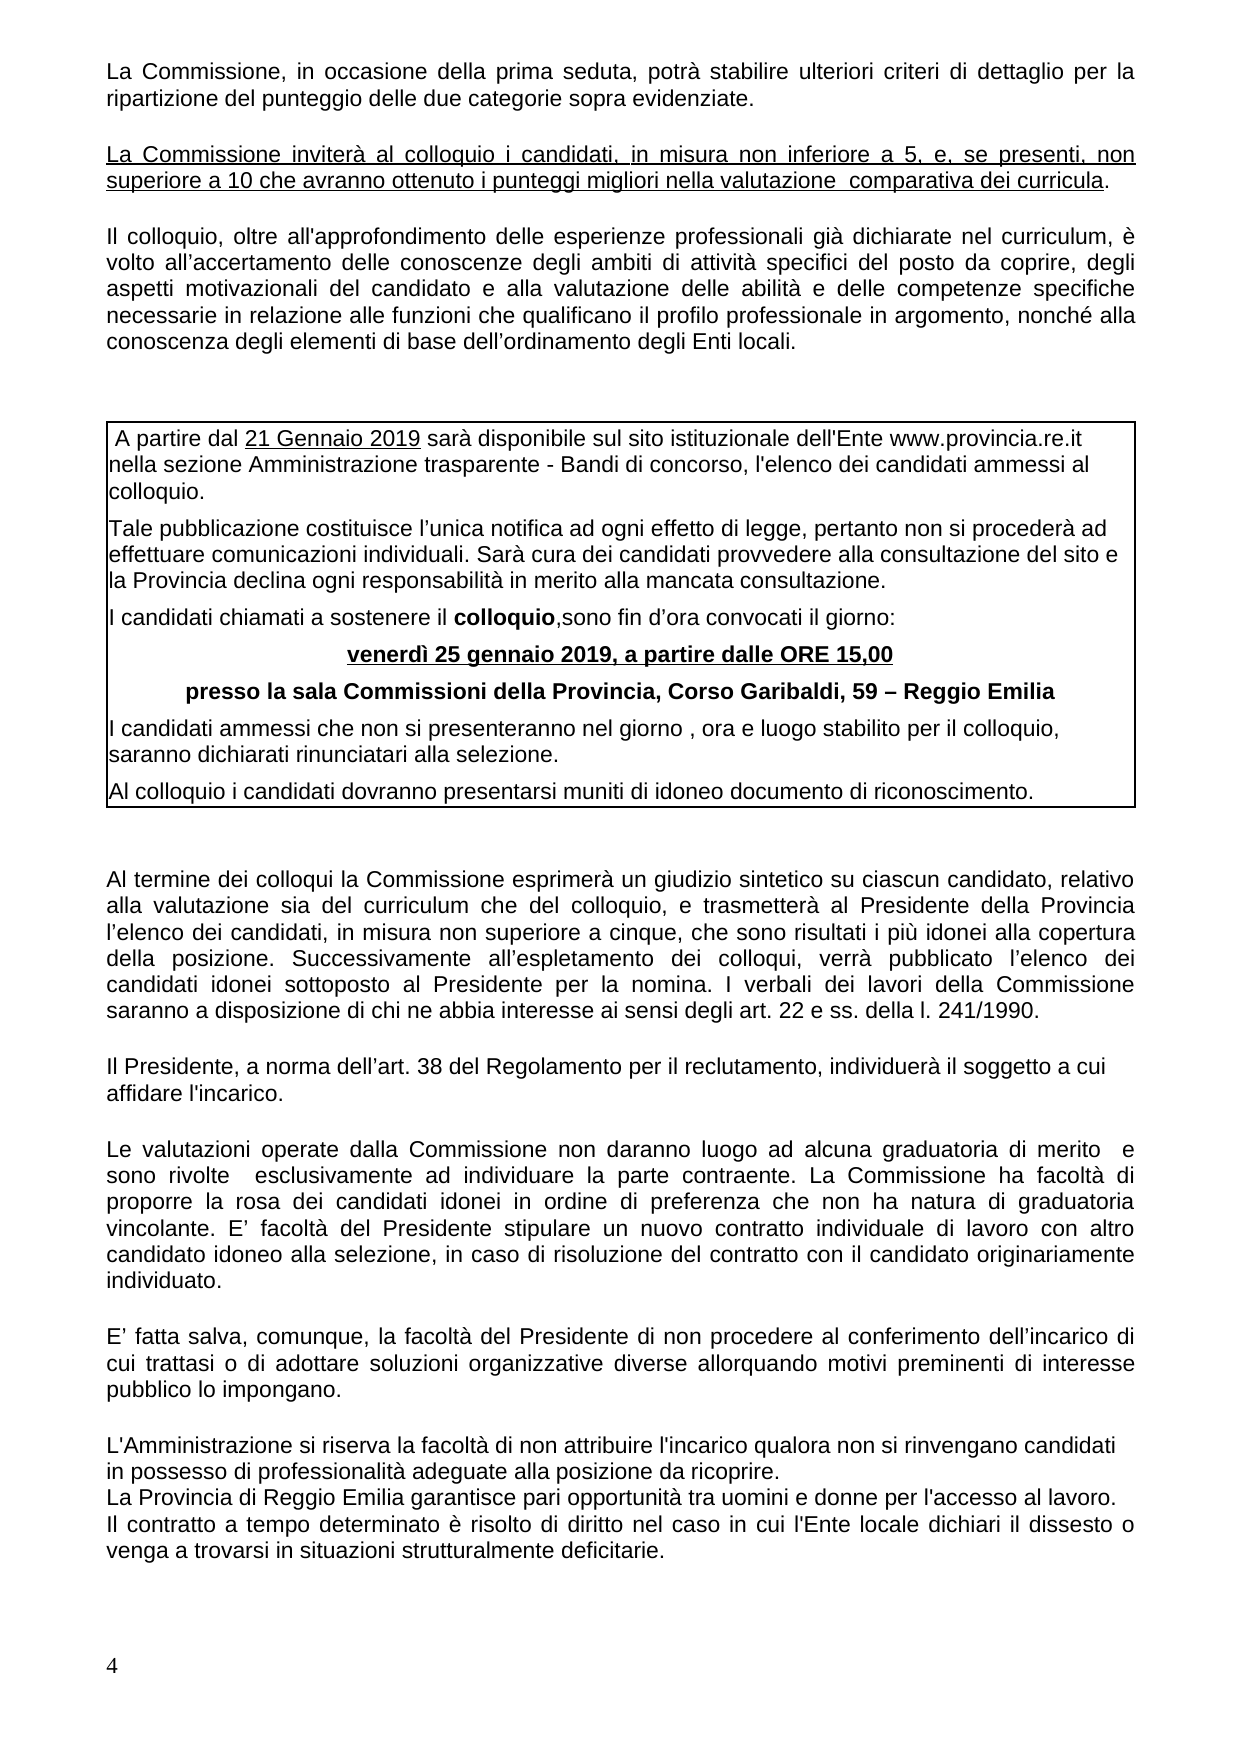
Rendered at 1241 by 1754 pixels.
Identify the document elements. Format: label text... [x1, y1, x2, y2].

text Il colloquio, oltre all'approfondimento delle esperienze professionali già dichiarate nel curriculum, è volto all’accertamento delle conoscenze degli ambiti di attività specifici del posto da coprire, degli aspetti motivazionali del candidato e alla valutazione delle abilità e delle competenze specifiche necessarie in relazione alle funzioni che qualificano il profilo professionale in argomento, nonché alla conoscenza degli elementi di base dell’ordinamento degli Enti locali. [106, 223, 1136, 354]
text superiore a 10 che avranno ottenuto i punteggi migliori nella valutazione comparativa dei curricula. [106, 164, 1136, 193]
text Al colloquio i candidati dovranno presentarsi muniti di idoneo documento di riconoscimento. [108, 773, 1134, 806]
text E’ fatta salva, comunque, la facoltà del Presidente di non procedere al conferimento dell’incarico di cui trattasi o di adottare soluzioni organizzative diverse allorquando motivi preminenti di interesse pubblico lo impongano. [106, 1323, 1136, 1402]
text Il contratto a tempo determinato è risolto di diritto nel caso in cui l'Ente locale dichiari il dissesto o venga a trovarsi in situazioni strutturalmente deficitarie. [106, 1511, 1136, 1563]
text I candidati chiamati a sostenere il colloquio,sono fin d’ora convocati il giorno: [108, 600, 1134, 631]
text presso la sala Commissioni della Provincia, Corso Garibaldi, 59 – Reggio Emilia [108, 674, 1134, 704]
text Le valutazioni operate dalla Commissione non daranno luogo ad alcuna graduatoria di merito e sono rivolte esclusivamente ad individuare la parte contraente. La Commissione ha facoltà di proporre la rosa dei candidati idonei in ordine di preferenza che non ha natura di graduatoria vincolante. E’ facoltà del Presidente stipulare un nuovo contratto individuale di lavoro con altro candidato idoneo alla selezione, in caso di risoluzione del contratto con il candidato originariamente individuato. [106, 1136, 1136, 1294]
text Il Presidente, a norma dell’art. 38 del Regolamento per il reclutamento, individuerà il soggetto a cui affidare l'incarico. [106, 1053, 1136, 1106]
text La Commissione, in occasione della prima seduta, potrà stabilire ulteriori criteri di dettaglio per la ripartizione del punteggio delle due categorie sopra evidenziate. [106, 58, 1136, 111]
text Al termine dei colloqui la Commissione esprimerà un giudizio sintetico su ciascun candidato, relativo alla valutazione sia del curriculum che del colloquio, e trasmetterà al Presidente della Provincia l’elenco dei candidati, in misura non superiore a cinque, che sono risultati i più idonei alla copertura della posizione. Successivamente all’espletamento dei colloqui, verrà pubblicato l’elenco dei candidati idonei sottoposto al Presidente per la nomina. I verbali dei lavori della Commissione saranno a disposizione di chi ne abbia interesse ai sensi degli art. 22 e ss. della l. 241/1990. [106, 866, 1136, 1024]
text venerdì 25 gennaio 2019, a partire dalle ORE 15,00 [108, 637, 1134, 667]
text L'Amministrazione si riserva la facoltà di non attribuire l'incarico qualora non si rinvengano candidati in possesso di professionalità adeguate alla posizione da ricoprire. [106, 1432, 1136, 1484]
text La Provincia di Reggio Emilia garantisce pari opportunità tra uomini e donne per l'accesso al lavoro. [106, 1484, 1136, 1511]
text A partire dal 21 Gennaio 2019 sarà disponibile sul sito istituzionale dell'Ente www.provincia.re.it nella sezione Amministrazione trasparente - Bandi di concorso, l'elenco dei candidati ammessi al colloquio. [108, 423, 1134, 504]
text Tale pubblicazione costituisce l’unica notifica ad ogni effetto di legge, pertanto non si procederà ad effettuare comunicazioni individuali. Sarà cura dei candidati provvedere alla consultazione del sito e la Provincia declina ogni responsabilità in merito alla mancata consultazione. [108, 511, 1134, 594]
text La Commissione inviterà al colloquio i candidati, in misura non inferiore a 5, e, se presenti, non [106, 141, 1136, 163]
text I candidati ammessi che non si presenteranno nel giorno , ora e luogo stabilito per il colloquio, saranno dichiarati rinunciatari alla selezione. [108, 710, 1134, 767]
